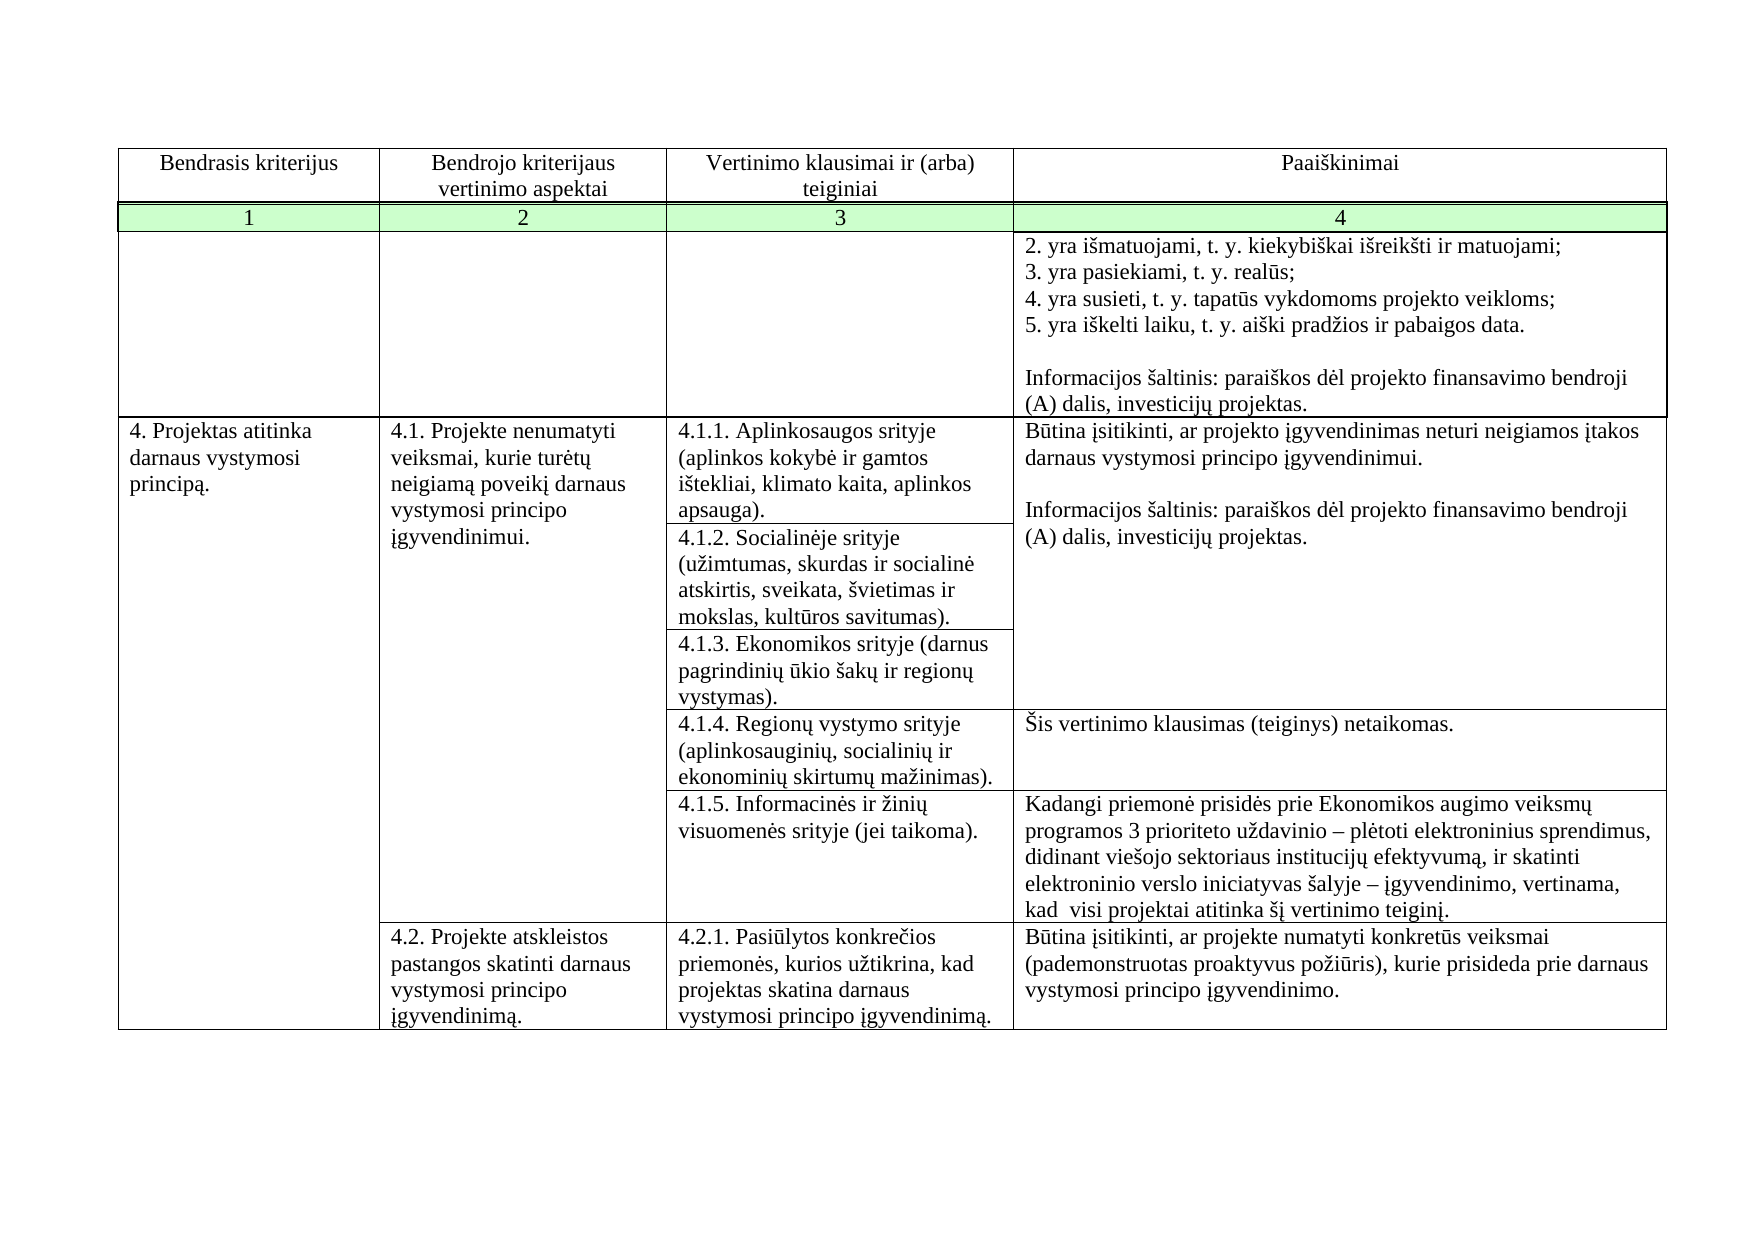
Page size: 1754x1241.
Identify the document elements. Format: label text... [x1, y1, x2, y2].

table_cell 4.1.5. Informacinės ir žinių visuomenės srityje (jei taikoma). [667, 791, 1013, 922]
table_header Paaiškinimai [1014, 149, 1666, 201]
table_cell 4.2. Projekte atskleistos pastangos skatinti darnaus vystymosi principo įgyvendinimą. [380, 923, 666, 1029]
table_cell 4.1.2. Socialinėje srityje (užimtumas, skurdas ir socialinė atskirtis, sveikata, švietimas ir mokslas, kultūros savitumas). [667, 524, 1013, 629]
table_cell 2. yra išmatuojami, t. y. kiekybiškai išreikšti ir matuojami; 3. yra pasiekiami, t. y. realūs; 4. yra susieti, t. y. tapatūs vykdomoms projekto veikloms; 5. yra iškelti laiku, t. y. aiški pradžios ir pabaigos data. Informacijos šaltinis: paraiškos dėl projekto finansavimo bendroji (A) dalis, investicijų projektas. [1014, 233, 1666, 416]
table_cell [119, 232, 379, 416]
table_cell 4.1.3. Ekonomikos srityje (darnus pagrindinių ūkio šakų ir regionų vystymas). [667, 630, 1013, 709]
table_cell Būtina įsitikinti, ar projekto įgyvendinimas neturi neigiamos įtakos darnaus vystymosi principo įgyvendinimui. Informacijos šaltinis: paraiškos dėl projekto finansavimo bendroji (A) dalis, investicijų projektas. [1014, 418, 1666, 709]
table_cell 1 [119, 205, 379, 231]
table_cell [380, 232, 666, 416]
table_cell 4.2.1. Pasiūlytos konkrečios priemonės, kurios užtikrina, kad projektas skatina darnaus vystymosi principo įgyvendinimą. [667, 923, 1013, 1029]
table_cell 4.1. Projekte nenumatyti veiksmai, kurie turėtų neigiamą poveikį darnaus vystymosi principo įgyvendinimui. [380, 418, 666, 922]
table_cell 2 [380, 205, 666, 231]
table_header Bendrasis kriterijus [119, 149, 379, 201]
table_cell Būtina įsitikinti, ar projekte numatyti konkretūs veiksmai (pademonstruotas proaktyvus požiūris), kurie prisideda prie darnaus vystymosi principo įgyvendinimo. [1014, 923, 1666, 1029]
table_cell 4.1.1. Aplinkosaugos srityje (aplinkos kokybė ir gamtos ištekliai, klimato kaita, aplinkos apsauga). [667, 418, 1013, 523]
table_cell 4 [1014, 205, 1666, 231]
table_header Bendrojo kriterijaus vertinimo aspektai [380, 149, 666, 201]
table_cell [667, 232, 1013, 416]
table_cell 4.1.4. Regionų vystymo srityje (aplinkosauginių, socialinių ir ekonominių skirtumų mažinimas). [667, 710, 1013, 789]
table_header Vertinimo klausimai ir (arba) teiginiai [667, 149, 1013, 201]
table_cell 4. Projektas atitinka darnaus vystymosi principą. [119, 418, 379, 1029]
table_cell Šis vertinimo klausimas (teiginys) netaikomas. [1014, 710, 1666, 789]
table_cell Kadangi priemonė prisidės prie Ekonomikos augimo veiksmų programos 3 prioriteto uždavinio – plėtoti elektroninius sprendimus, didinant viešojo sektoriaus institucijų efektyvumą, ir skatinti elektroninio verslo iniciatyvas šalyje – įgyvendinimo, vertinama, kad visi projektai atitinka šį vertinimo teiginį. [1014, 791, 1666, 922]
table_cell 3 [667, 205, 1013, 231]
